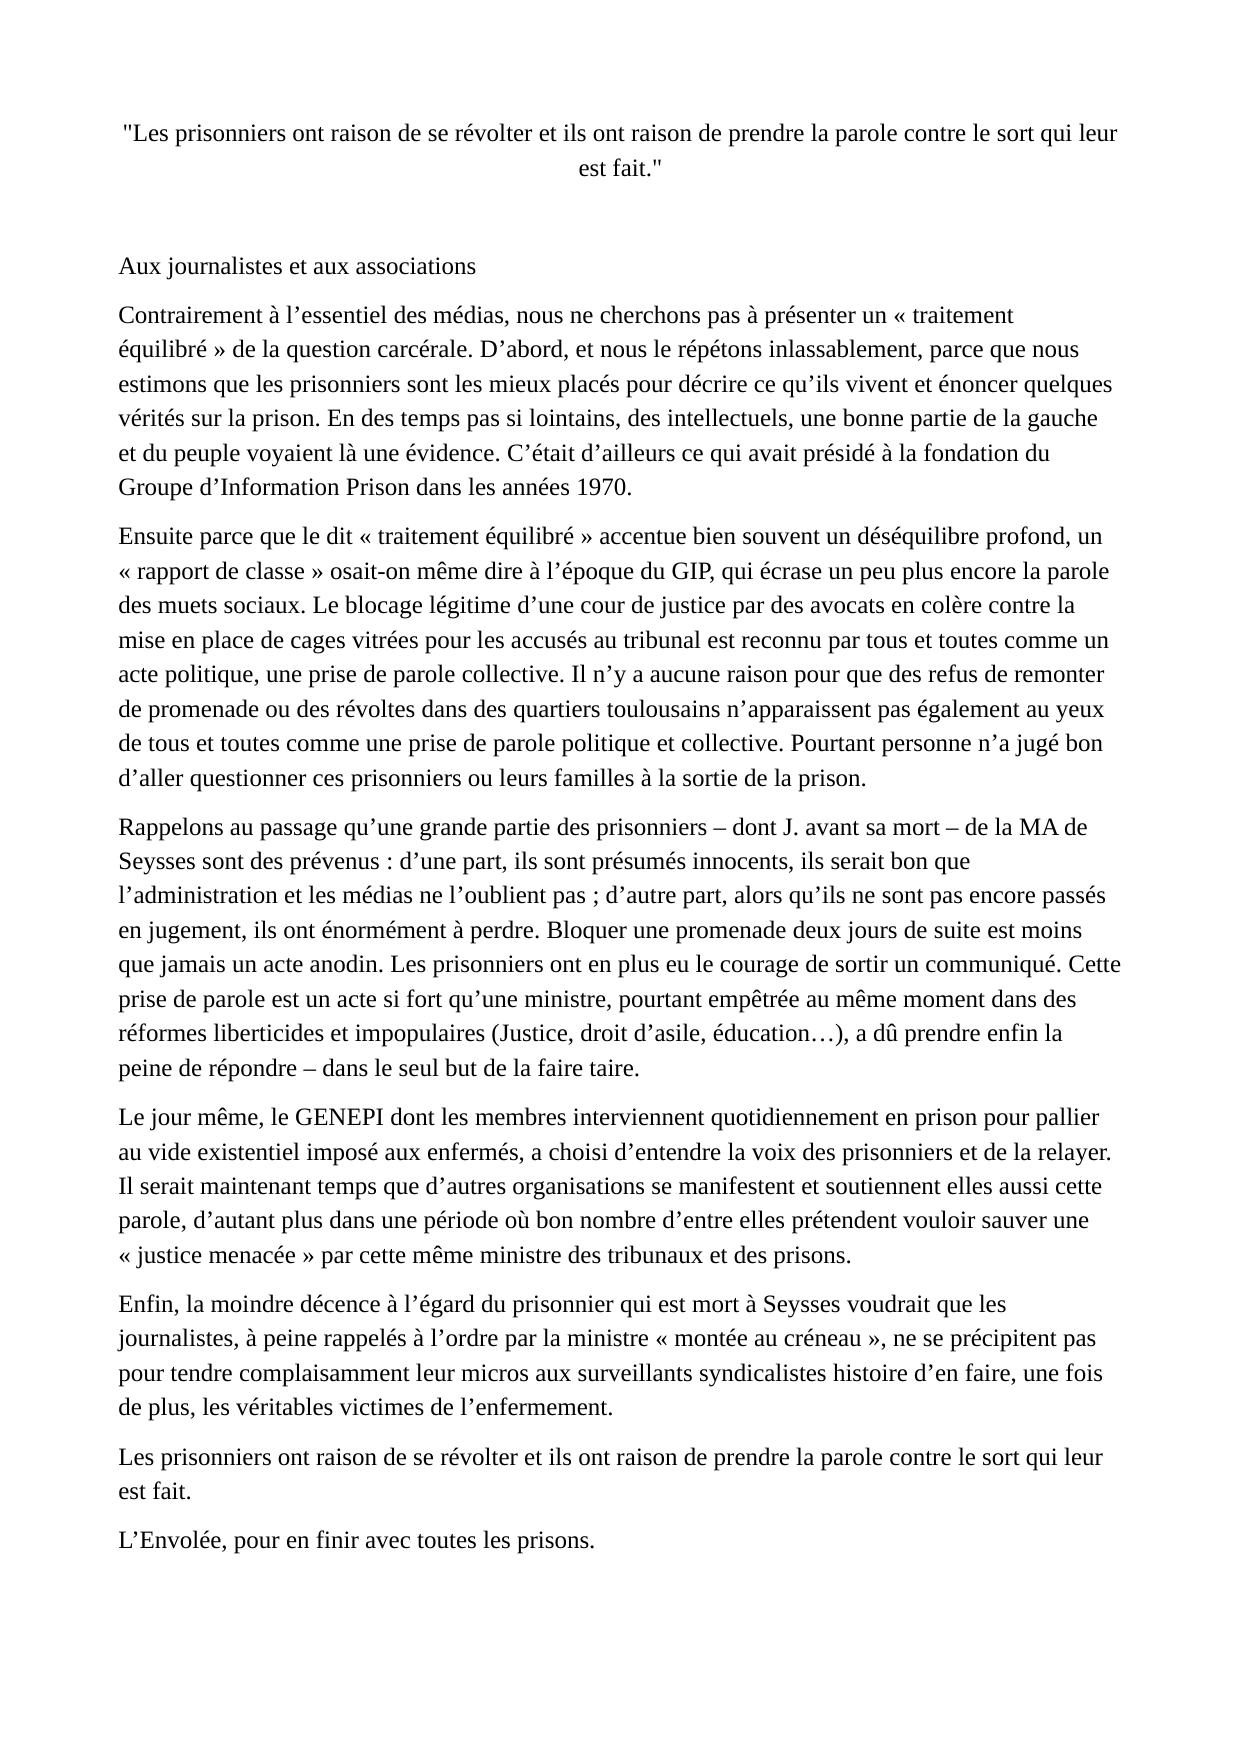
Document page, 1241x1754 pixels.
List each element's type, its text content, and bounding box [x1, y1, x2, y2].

text Enfin, la moindre décence à l’égard du prisonnier qui est mort à Seysses voudrait que les journalistes, à peine rappelés à l’ordre par la ministre « montée au créneau », ne se précipitent pas pour tendre complaisamment leur micros aux surveillants syndicalistes histoire d’en faire, une fois de plus, les véritables victimes de l’enfermement. [118, 1289, 1122, 1421]
text Contrairement à l’essentiel des médias, nous ne cherchons pas à présenter un « traitement équilibré » de la question carcérale. D’abord, et nous le répétons inlassablement, parce que nous estimons que les prisonniers sont les mieux placés pour décrire ce qu’ils vivent et énoncer quelques vérités sur la prison. En des temps pas si lointains, des intellectuels, une bonne partie de la gauche et du peuple voyaient là une évidence. C’était d’ailleurs ce qui avait présidé à la fondation du Groupe d’Information Prison dans les années 1970. [118, 300, 1122, 501]
text Les prisonniers ont raison de se révolter et ils ont raison de prendre la parole contre le sort qui leur est fait. [118, 1442, 1122, 1505]
text "Les prisonniers ont raison de se révolter et ils ont raison de prendre la parole contre le sort qui leur est fait." [118, 118, 1122, 181]
text L’Envolée, pour en finir avec toutes les prisons. [118, 1525, 1122, 1554]
text Rappelons au passage qu’une grande partie des prisonniers – dont J. avant sa mort – de la MA de Seysses sont des prévenus : d’une part, ils sont présumés innocents, ils serait bon que l’administration et les médias ne l’oublient pas ; d’autre part, alors qu’ils ne sont pas encore passés en jugement, ils ont énormément à perdre. Bloquer une promenade deux jours de suite est moins que jamais un acte anodin. Les prisonniers ont en plus eu le courage de sortir un communiqué. Cette prise de parole est un acte si fort qu’une ministre, pourtant empêtrée au même moment dans des réformes liberticides et impopulaires (Justice, droit d’asile, éducation…), a dû prendre enfin la peine de répondre – dans le seul but de la faire taire. [118, 812, 1122, 1082]
text Le jour même, le GENEPI dont les membres interviennent quotidiennement en prison pour pallier au vide existentiel imposé aux enfermés, a choisi d’entendre la voix des prisonniers et de la relayer. Il serait maintenant temps que d’autres organisations se manifestent et soutiennent elles aussi cette parole, d’autant plus dans une période où bon nombre d’entre elles prétendent vouloir sauver une « justice menacée » par cette même ministre des tribunaux et des prisons. [118, 1102, 1122, 1269]
text Aux journalistes et aux associations [118, 251, 1122, 279]
text Ensuite parce que le dit « traitement équilibré » accentue bien souvent un déséquilibre profond, un « rapport de classe » osait-on même dire à l’époque du GIP, qui écrase un peu plus encore la parole des muets sociaux. Le blocage légitime d’une cour de justice par des avocats en colère contre la mise en place de cages vitrées pour les accusés au tribunal est reconnu par tous et toutes comme un acte politique, une prise de parole collective. Il n’y a aucune raison pour que des refus de remonter de promenade ou des révoltes dans des quartiers toulousains n’apparaissent pas également au yeux de tous et toutes comme une prise de parole politique et collective. Pourtant personne n’a jugé bon d’aller questionner ces prisonniers ou leurs familles à la sortie de la prison. [118, 521, 1122, 791]
